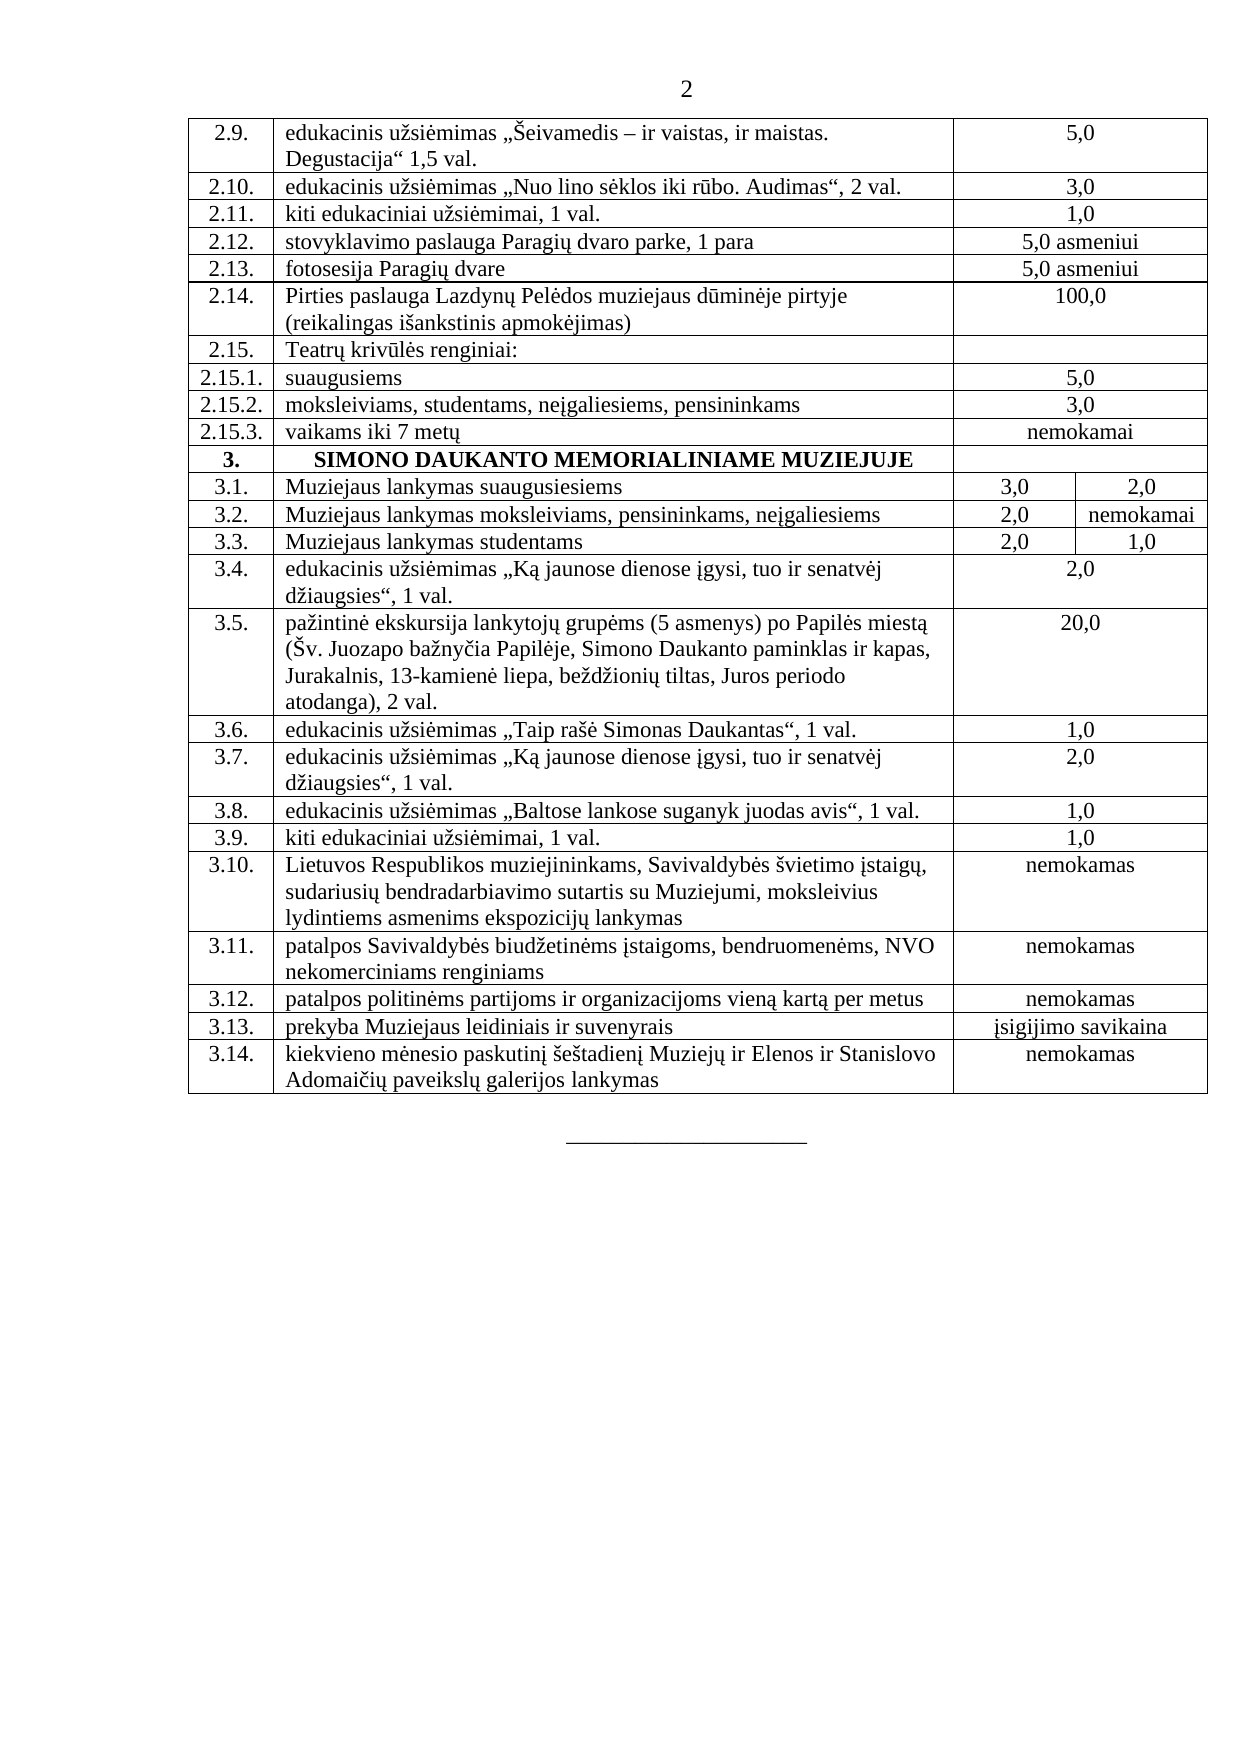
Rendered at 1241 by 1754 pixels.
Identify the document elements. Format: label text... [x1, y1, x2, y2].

table_cell suaugusiems [274, 364, 953, 390]
table_cell [954, 446, 1207, 472]
table_cell 5,0 [954, 364, 1207, 390]
table_cell 3,0 [954, 173, 1207, 199]
table_cell nemokamai [954, 419, 1207, 445]
table_cell patalpos politinėms partijoms ir organizacijoms vieną kartą per metus [274, 985, 953, 1012]
table_cell 1,0 [954, 716, 1207, 742]
table_cell 3.9. [189, 824, 273, 851]
table_cell 100,0 [954, 283, 1207, 335]
table_cell Muziejaus lankymas studentams [274, 528, 953, 554]
table_cell 2.15.3. [189, 419, 273, 445]
table_cell 2,0 [954, 528, 1075, 554]
table_cell 3.13. [189, 1013, 273, 1039]
table_cell 3,0 [954, 391, 1207, 417]
table_cell nemokamas [954, 1040, 1207, 1093]
table_cell 3.11. [189, 932, 273, 984]
table_cell 2.15.2. [189, 391, 273, 417]
table_cell įsigijimo savikaina [954, 1013, 1207, 1039]
table_cell 5,0 [954, 119, 1207, 172]
table_cell 3.12. [189, 985, 273, 1012]
table_cell 3,0 [954, 473, 1075, 499]
table_cell 3.2. [189, 501, 273, 527]
table_cell 2.15. [189, 336, 273, 363]
table_cell 3. [189, 446, 273, 472]
table_cell nemokamas [954, 932, 1207, 984]
table_cell 3.8. [189, 797, 273, 823]
table_cell 2.14. [189, 283, 273, 335]
table_cell 1,0 [1076, 528, 1207, 554]
table_cell 2,0 [954, 743, 1207, 796]
table_cell 5,0 asmeniui [954, 255, 1207, 281]
table_cell 2.12. [189, 228, 273, 254]
table_cell 2.15.1. [189, 364, 273, 390]
table_cell 3.6. [189, 716, 273, 742]
table_cell kiti edukaciniai užsiėmimai, 1 val. [274, 824, 953, 851]
table_cell moksleiviams, studentams, neįgaliesiems, pensininkams [274, 391, 953, 417]
table_cell 2.11. [189, 200, 273, 227]
table_cell 2.9. [189, 119, 273, 172]
table_cell nemokamas [954, 985, 1207, 1012]
table_cell stovyklavimo paslauga Paragių dvaro parke, 1 para [274, 228, 953, 254]
table_cell nemokamas [954, 852, 1207, 931]
table_cell Pirties paslauga Lazdynų Pelėdos muziejaus dūminėje pirtyje (reikalingas išankstinis apmokėjimas) [274, 283, 953, 335]
table_cell Lietuvos Respublikos muziejininkams, Savivaldybės švietimo įstaigų, sudariusių bendradarbiavimo sutartis su Muziejumi, moksleivius lydintiems asmenims ekspozicijų lankymas [274, 852, 953, 931]
table_cell 3.5. [189, 609, 273, 714]
table_cell kiti edukaciniai užsiėmimai, 1 val. [274, 200, 953, 227]
table_cell Muziejaus lankymas moksleiviams, pensininkams, neįgaliesiems [274, 501, 953, 527]
table_cell SIMONO DAUKANTO MEMORIALINIAME MUZIEJUJE [274, 446, 953, 472]
table_cell 2.13. [189, 255, 273, 281]
table_cell edukacinis užsiėmimas „Ką jaunose dienose įgysi, tuo ir senatvėj džiaugsies“, 1 val. [274, 743, 953, 796]
table_cell 3.1. [189, 473, 273, 499]
table_cell edukacinis užsiėmimas „Baltose lankose suganyk juodas avis“, 1 val. [274, 797, 953, 823]
table_cell 2,0 [1076, 473, 1207, 499]
table_cell fotosesija Paragių dvare [274, 255, 953, 281]
table_cell 3.14. [189, 1040, 273, 1093]
table_cell 2,0 [954, 501, 1075, 527]
table_cell patalpos Savivaldybės biudžetinėms įstaigoms, bendruomenėms, NVO nekomerciniams renginiams [274, 932, 953, 984]
table_cell 20,0 [954, 609, 1207, 714]
table_cell 2,0 [954, 555, 1207, 608]
table_cell kiekvieno mėnesio paskutinį šeštadienį Muziejų ir Elenos ir Stanislovo Adomaičių paveikslų galerijos lankymas [274, 1040, 953, 1093]
table_cell 3.7. [189, 743, 273, 796]
table_cell nemokamai [1076, 501, 1207, 527]
table_cell Muziejaus lankymas suaugusiesiems [274, 473, 953, 499]
table_cell vaikams iki 7 metų [274, 419, 953, 445]
table_cell 1,0 [954, 797, 1207, 823]
table_cell 3.3. [189, 528, 273, 554]
table_cell 2.10. [189, 173, 273, 199]
table_cell prekyba Muziejaus leidiniais ir suvenyrais [274, 1013, 953, 1039]
table_cell edukacinis užsiėmimas „Taip rašė Simonas Daukantas“, 1 val. [274, 716, 953, 742]
table_cell 1,0 [954, 824, 1207, 851]
table_cell 3.4. [189, 555, 273, 608]
table_cell edukacinis užsiėmimas „Ką jaunose dienose įgysi, tuo ir senatvėj džiaugsies“, 1 val. [274, 555, 953, 608]
table_cell edukacinis užsiėmimas „Nuo lino sėklos iki rūbo. Audimas“, 2 val. [274, 173, 953, 199]
text _____________________ [177, 1120, 1196, 1147]
table_cell edukacinis užsiėmimas „Šeivamedis – ir vaistas, ir maistas. Degustacija“ 1,5 val. [274, 119, 953, 172]
table_cell [954, 336, 1207, 363]
table_cell Teatrų krivūlės renginiai: [274, 336, 953, 363]
table_cell 5,0 asmeniui [954, 228, 1207, 254]
table_cell 3.10. [189, 852, 273, 931]
table_cell 1,0 [954, 200, 1207, 227]
table_cell pažintinė ekskursija lankytojų grupėms (5 asmenys) po Papilės miestą (Šv. Juozapo bažnyčia Papilėje, Simono Daukanto paminklas ir kapas, Jurakalnis, 13-kamienė liepa, beždžionių tiltas, Juros periodo atodanga), 2 val. [274, 609, 953, 714]
